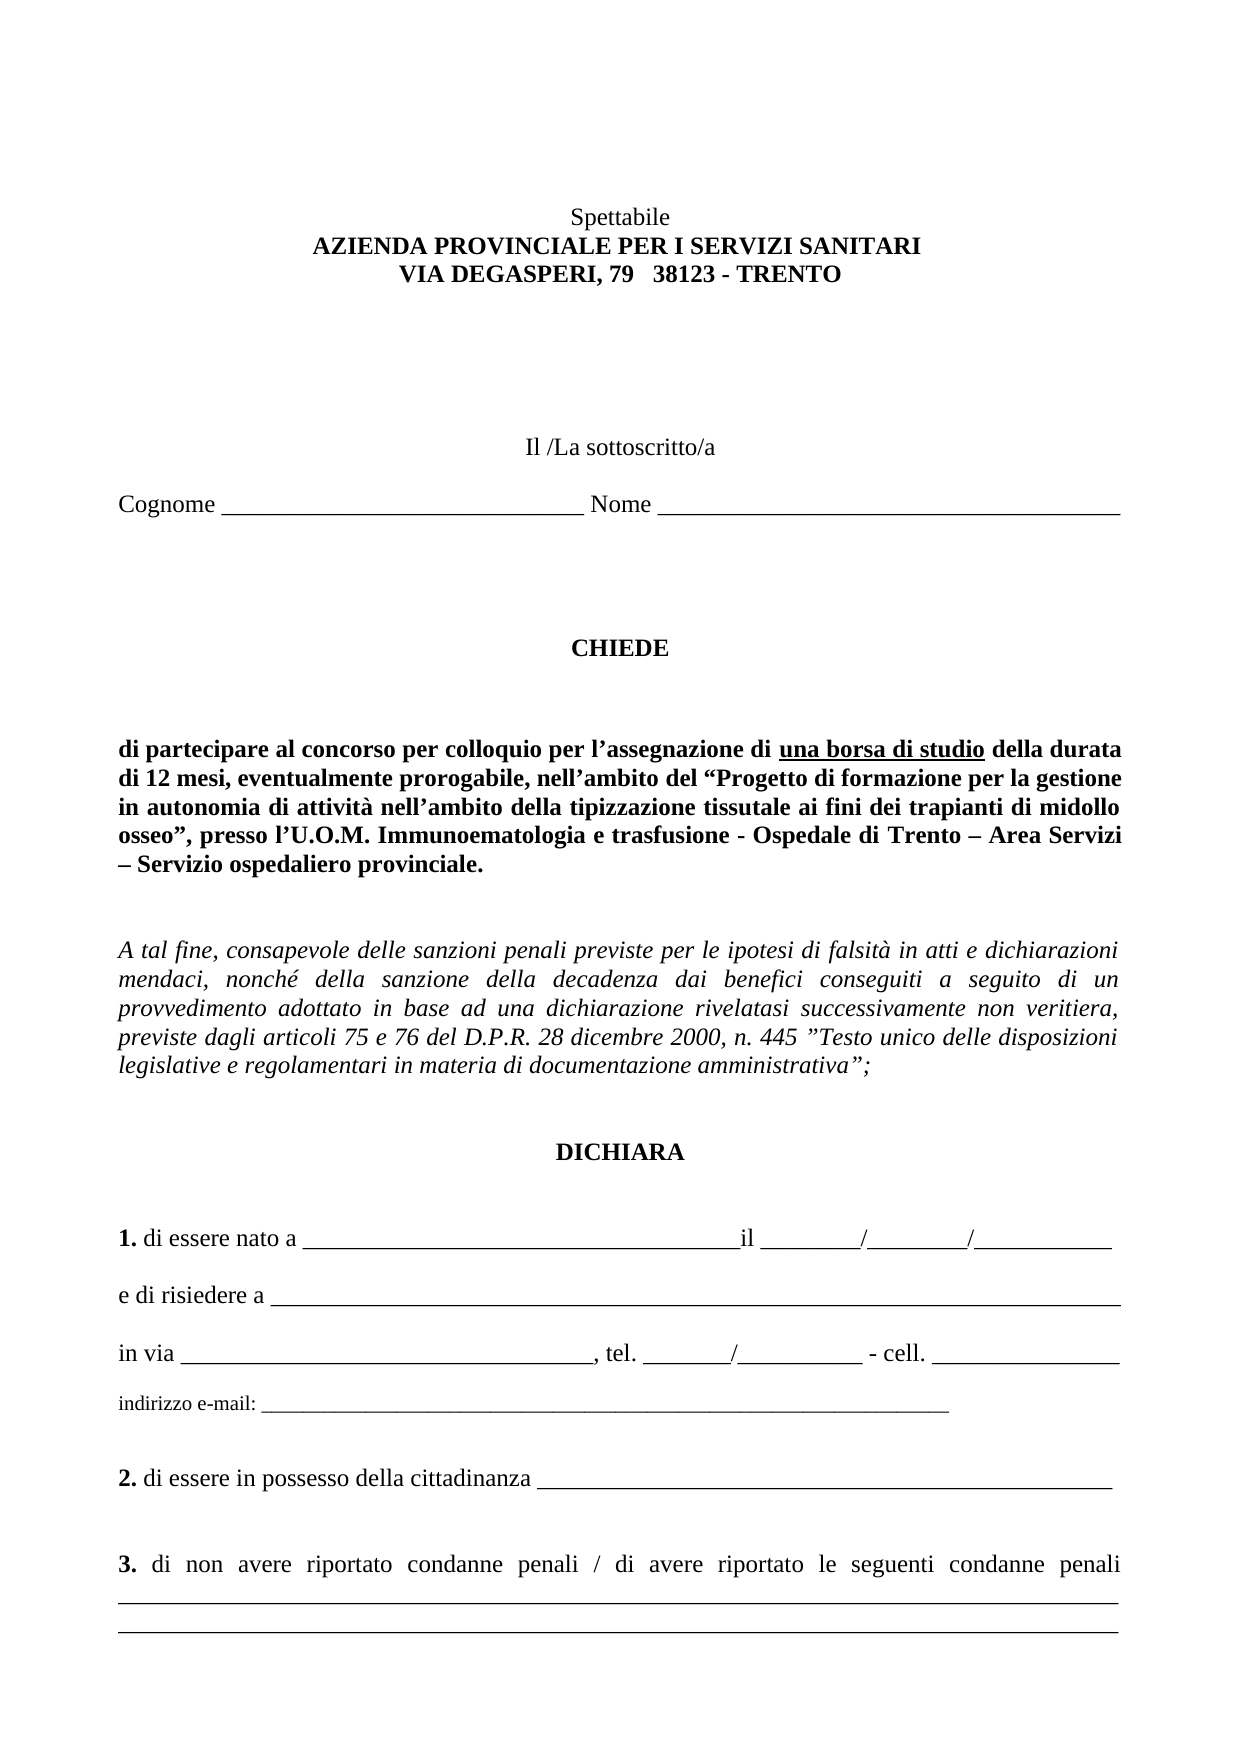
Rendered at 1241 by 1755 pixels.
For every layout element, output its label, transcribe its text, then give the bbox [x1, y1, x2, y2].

text indirizzo e-mail: __________________________________________________________________ [118, 1391, 1122, 1415]
text Il /La sottoscritto/a [118, 432, 1122, 461]
text 3. di non avere riportato condanne penali / di avere riportato le seguenti condanne penali ________________________________________________________________________________________________________________________________________________________________ [118, 1549, 1122, 1636]
text AZIENDA PROVINCIALE PER I SERVIZI SANITARI [118, 231, 1122, 259]
text di partecipare al concorso per colloquio per l’assegnazione di una borsa di studio della durata di 12 mesi, eventualmente prorogabile, nell’ambito del “Progetto di formazione per la gestione in autonomia di attività nell’ambito della tipizzazione tissutale ai fini dei trapianti di midollo osseo”, presso l’U.O.M. Immunoematologia e trasfusione - Ospedale di Trento – Area Servizi – Servizio ospedaliero provinciale. [118, 734, 1122, 878]
text A tal fine, consapevole delle sanzioni penali previste per le ipotesi di falsità in atti e dichiarazioni mendaci, nonché della sanzione della decadenza dai benefici conseguiti a seguito di un provvedimento adottato in base ad una dichiarazione rivelatasi successivamente non veritiera, previste dagli articoli 75 e 76 del D.P.R. 28 dicembre 2000, n. 445 ”Testo unico delle disposizioni legislative e regolamentari in materia di documentazione amministrativa”; [118, 936, 1122, 1079]
text e di risiedere a ____________________________________________________________________ [118, 1281, 1122, 1309]
text Cognome _____________________________ Nome _____________________________________ [118, 489, 1122, 518]
text in via _________________________________, tel. _______/__________ - cell. _______________ [118, 1338, 1122, 1367]
text Spettabile [118, 202, 1122, 231]
text DICHIARA [118, 1137, 1122, 1166]
text 2. di essere in possesso della cittadinanza ______________________________________________ [118, 1463, 1122, 1492]
text VIA DEGASPERI, 79 38123 - TRENTO [118, 259, 1122, 288]
text 1. di essere nato a ___________________________________il ________/________/___________ [118, 1223, 1122, 1252]
text CHIEDE [118, 633, 1122, 662]
